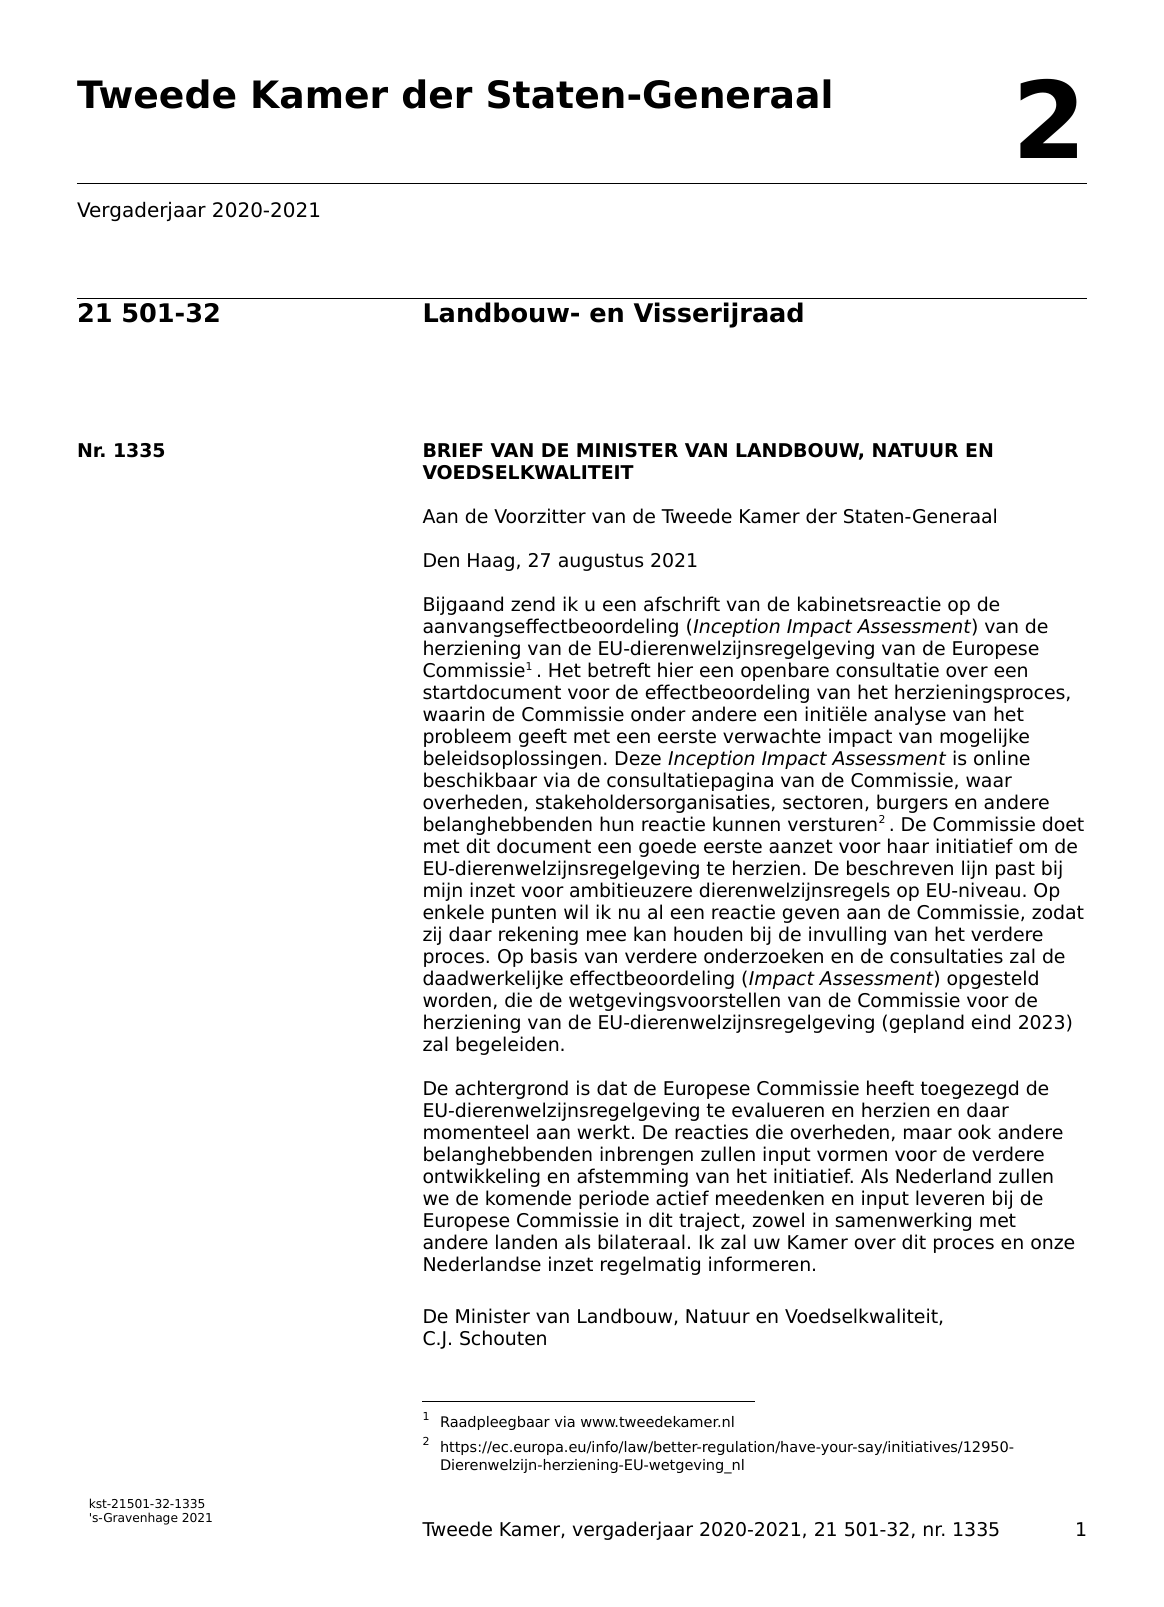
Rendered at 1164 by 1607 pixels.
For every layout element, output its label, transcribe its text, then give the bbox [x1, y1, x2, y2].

subtitle Nr. 1335 BRIEF VAN DE MINISTER VAN LANDBOUW, NATUUR EN VOEDSELKWALITEIT [77, 440, 1087, 484]
text De achtergrond is dat de Europese Commissie heeft toegezegd de EU-dierenwelzijnsregelgeving te evalueren en herzien en daar momenteel aan werkt. De reacties die overheden, maar ook andere belanghebbenden inbrengen zullen input vormen voor de verdere ontwikkeling en afstemming van het initiatief. Als Nederland zullen we de komende periode actief meedenken en input leveren bij de Europese Commissie in dit traject, zowel in samenwerking met andere landen als bilateraal. Ik zal uw Kamer over dit proces en onze Nederlandse inzet regelmatig informeren. [422, 1078, 1087, 1276]
text https://ec.europa.eu/info/law/better-regulation/have-your-say/initiatives/12950-Dierenwelzijn-herziening-EU-wetgeving_nl [422, 1435, 1087, 1474]
table_header 2 [886, 59, 1087, 183]
subtitle 21 501-32 Landbouw- en Visserijraad [77, 299, 1087, 329]
text 's-Gravenhage 2021 [88, 1511, 323, 1525]
text kst-21501-32-1335 [88, 1497, 323, 1511]
text Raadpleegbaar via www.tweedekamer.nl [422, 1410, 1087, 1432]
text Aan de Voorzitter van de Tweede Kamer der Staten-Generaal [422, 506, 1087, 528]
table_header Tweede Kamer der Staten-Generaal [77, 59, 886, 183]
text De Minister van Landbouw, Natuur en Voedselkwaliteit, C.J. Schouten [422, 1306, 1087, 1350]
table_cell Vergaderjaar 2020-2021 [77, 184, 1087, 298]
text Bijgaand zend ik u een afschrift van de kabinetsreactie op de aanvangseffectbeoordeling (Inception Impact Assessment) van de herziening van de EU-dierenwelzijnsregelgeving van de Europese Commissie. Het betreft hier een openbare consultatie over een startdocument voor de effectbeoordeling van het herzieningsproces, waarin de Commissie onder andere een initiële analyse van het probleem geeft met een eerste verwachte impact van mogelijke beleidsoplossingen. Deze Inception Impact Assessment is online beschikbaar via de consultatiepagina van de Commissie, waar overheden, stakeholdersorganisaties, sectoren, burgers en andere belanghebbenden hun reactie kunnen versturen. De Commissie doet met dit document een goede eerste aanzet voor haar initiatief om de EU-dierenwelzijnsregelgeving te herzien. De beschreven lijn past bij mijn inzet voor ambitieuzere dierenwelzijnsregels op EU-niveau. Op enkele punten wil ik nu al een reactie geven aan de Commissie, zodat zij daar rekening mee kan houden bij de invulling van het verdere proces. Op basis van verdere onderzoeken en de consultaties zal de daadwerkelijke effectbeoordeling (Impact Assessment) opgesteld worden, die de wetgevingsvoorstellen van de Commissie voor de herziening van de EU-dierenwelzijnsregelgeving (gepland eind 2023) zal begeleiden. [422, 594, 1087, 1056]
text Den Haag, 27 augustus 2021 [422, 550, 1087, 572]
